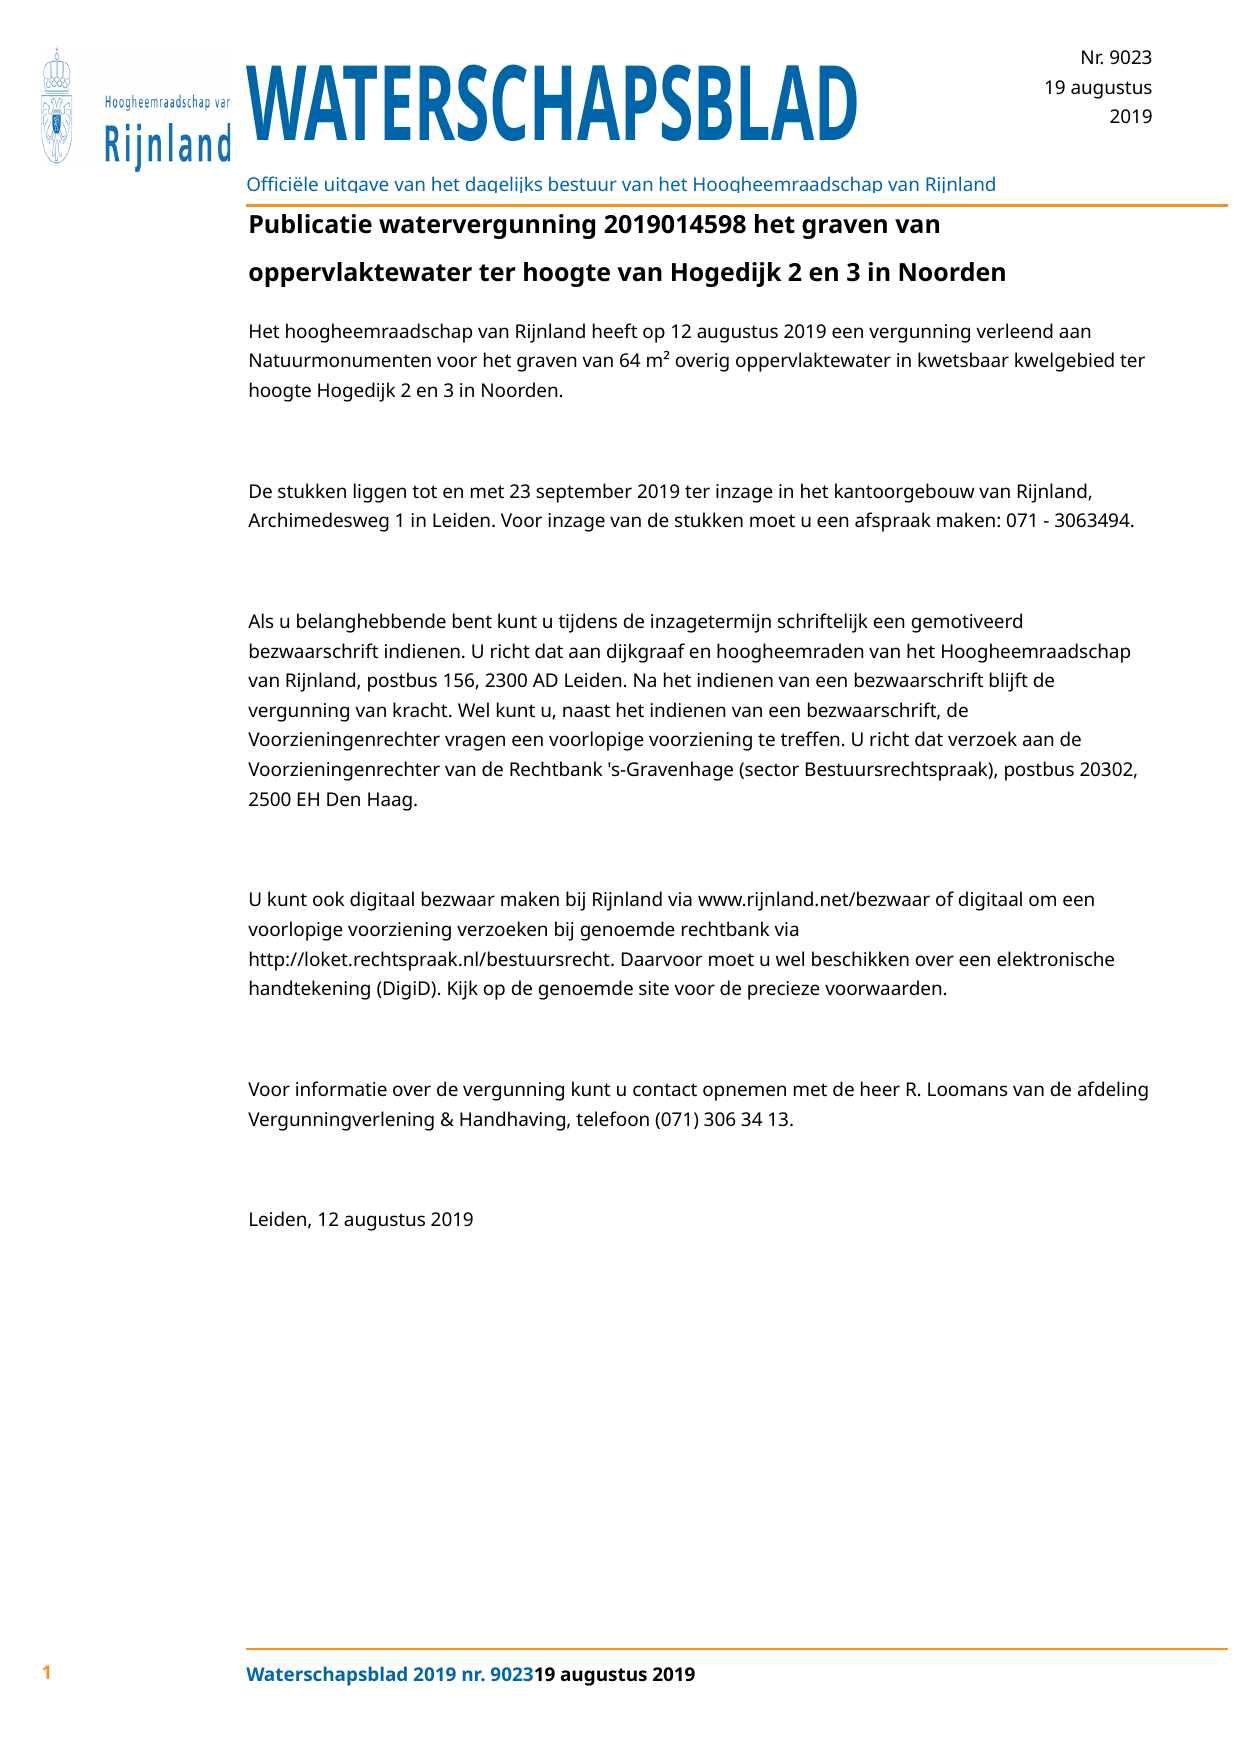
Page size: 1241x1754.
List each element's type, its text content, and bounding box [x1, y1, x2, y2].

text U kunt ook digitaal bezwaar maken bij Rijnland via www.rijnland.net/bezwaar of digitaal om een voorlopige voorziening verzoeken bij genoemde rechtbank via http://loket.rechtspraak.nl/bestuursrecht. Daarvoor moet u wel beschikken over een elektronische handtekening (DigiD). Kijk op de genoemde site voor de precieze voorwaarden. [248, 887, 1152, 1001]
text Als u belanghebbende bent kunt u tijdens de inzagetermijn schriftelijk een gemotiveerd bezwaarschrift indienen. U richt dat aan dijkgraaf en hoogheemraden van het Hoogheemraadschap van Rijnland, postbus 156, 2300 AD Leiden. Na het indienen van een bezwaarschrift blijft de vergunning van kracht. Wel kunt u, naast het indienen van een bezwaarschrift, de Voorzieningenrechter vragen een voorlopige voorziening te treffen. U richt dat verzoek aan de Voorzieningenrechter van de Rechtbank 's-Gravenhage (sector Bestuursrechtspraak), postbus 20302, 2500 EH Den Haag. [248, 608, 1152, 812]
text Publicatie watervergunning 2019014598 het graven van oppervlaktewater ter hoogte van Hogedijk 2 en 3 in Noorden [248, 207, 1152, 288]
picture [41, 47, 231, 172]
text Het hoogheemraadschap van Rijnland heeft op 12 augustus 2019 een vergunning verleend aan Natuurmonumenten voor het graven van 64 m² overig oppervlaktewater in kwetsbaar kwelgebied ter hoogte Hogedijk 2 en 3 in Noorden. [248, 318, 1152, 403]
text Leiden, 12 augustus 2019 [248, 1207, 1152, 1232]
text De stukken liggen tot en met 23 september 2019 ter inzage in het kantoorgebouw van Rijnland, Archimedesweg 1 in Leiden. Voor inzage van de stukken moet u een afspraak maken: 071 - 3063494. [248, 478, 1152, 533]
text Voor informatie over de vergunning kunt u contact opnemen met de heer R. Loomans van de afdeling Vergunningverlening & Handhaving, telefoon (071) 306 34 13. [248, 1076, 1152, 1132]
